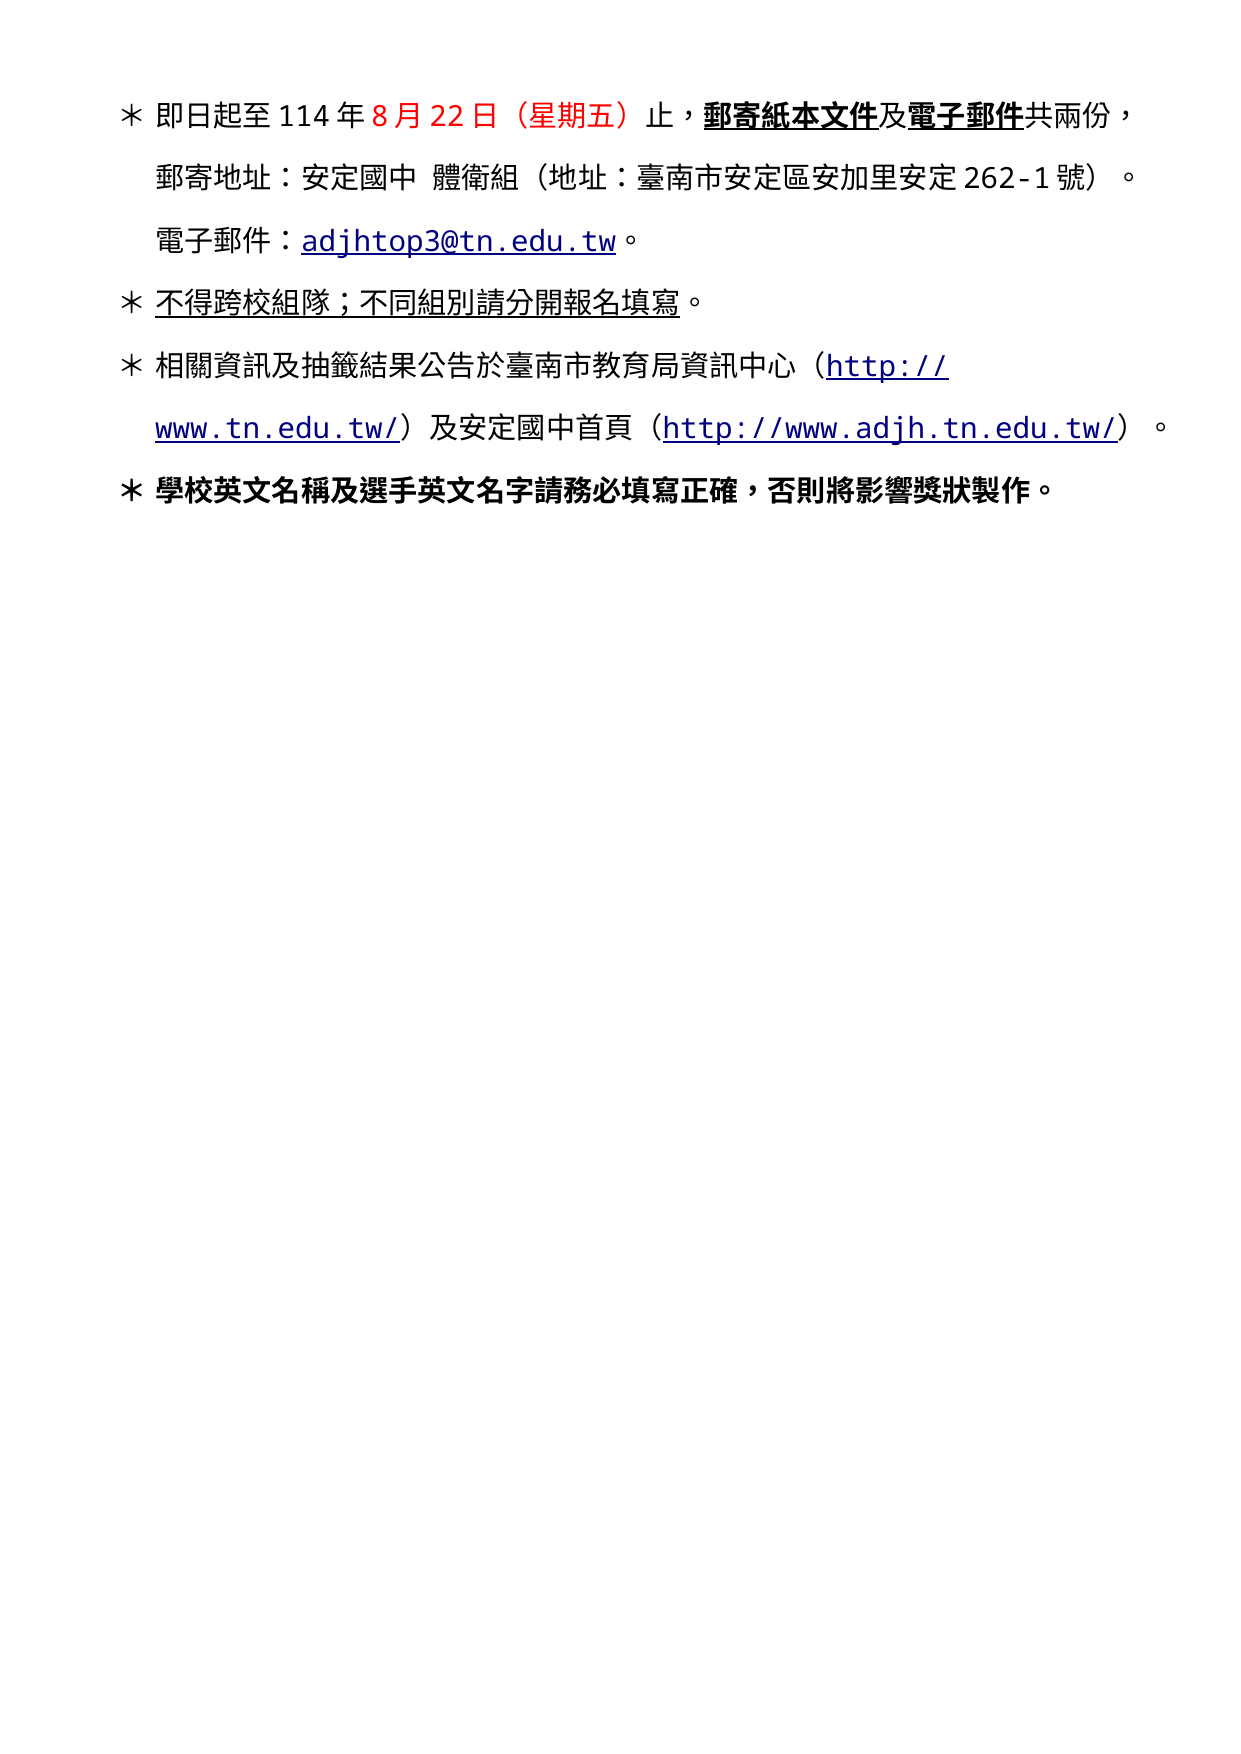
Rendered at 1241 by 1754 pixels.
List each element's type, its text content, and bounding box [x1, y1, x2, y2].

list 即日起至114年8月22日（星期五）止，郵寄紙本文件及電子郵件共兩份， [117, 72, 1181, 134]
text 電子郵件：adjhtop3@tn.edu.tw。 [155, 197, 1181, 259]
text 郵寄地址：安定國中 體衛組（地址：臺南市安定區安加里安定262-1號）。 [155, 134, 1181, 197]
list 不得跨校組隊；不同組別請分開報名填寫。 [117, 259, 1181, 322]
list 學校英文名稱及選手英文名字請務必填寫正確，否則將影響獎狀製作。 [117, 447, 1181, 509]
list 相關資訊及抽籤結果公告於臺南市教育局資訊中心（http://www.tn.edu.tw/）及安定國中首頁（http://www.adjh.tn.edu.tw/）。 [117, 322, 1181, 447]
